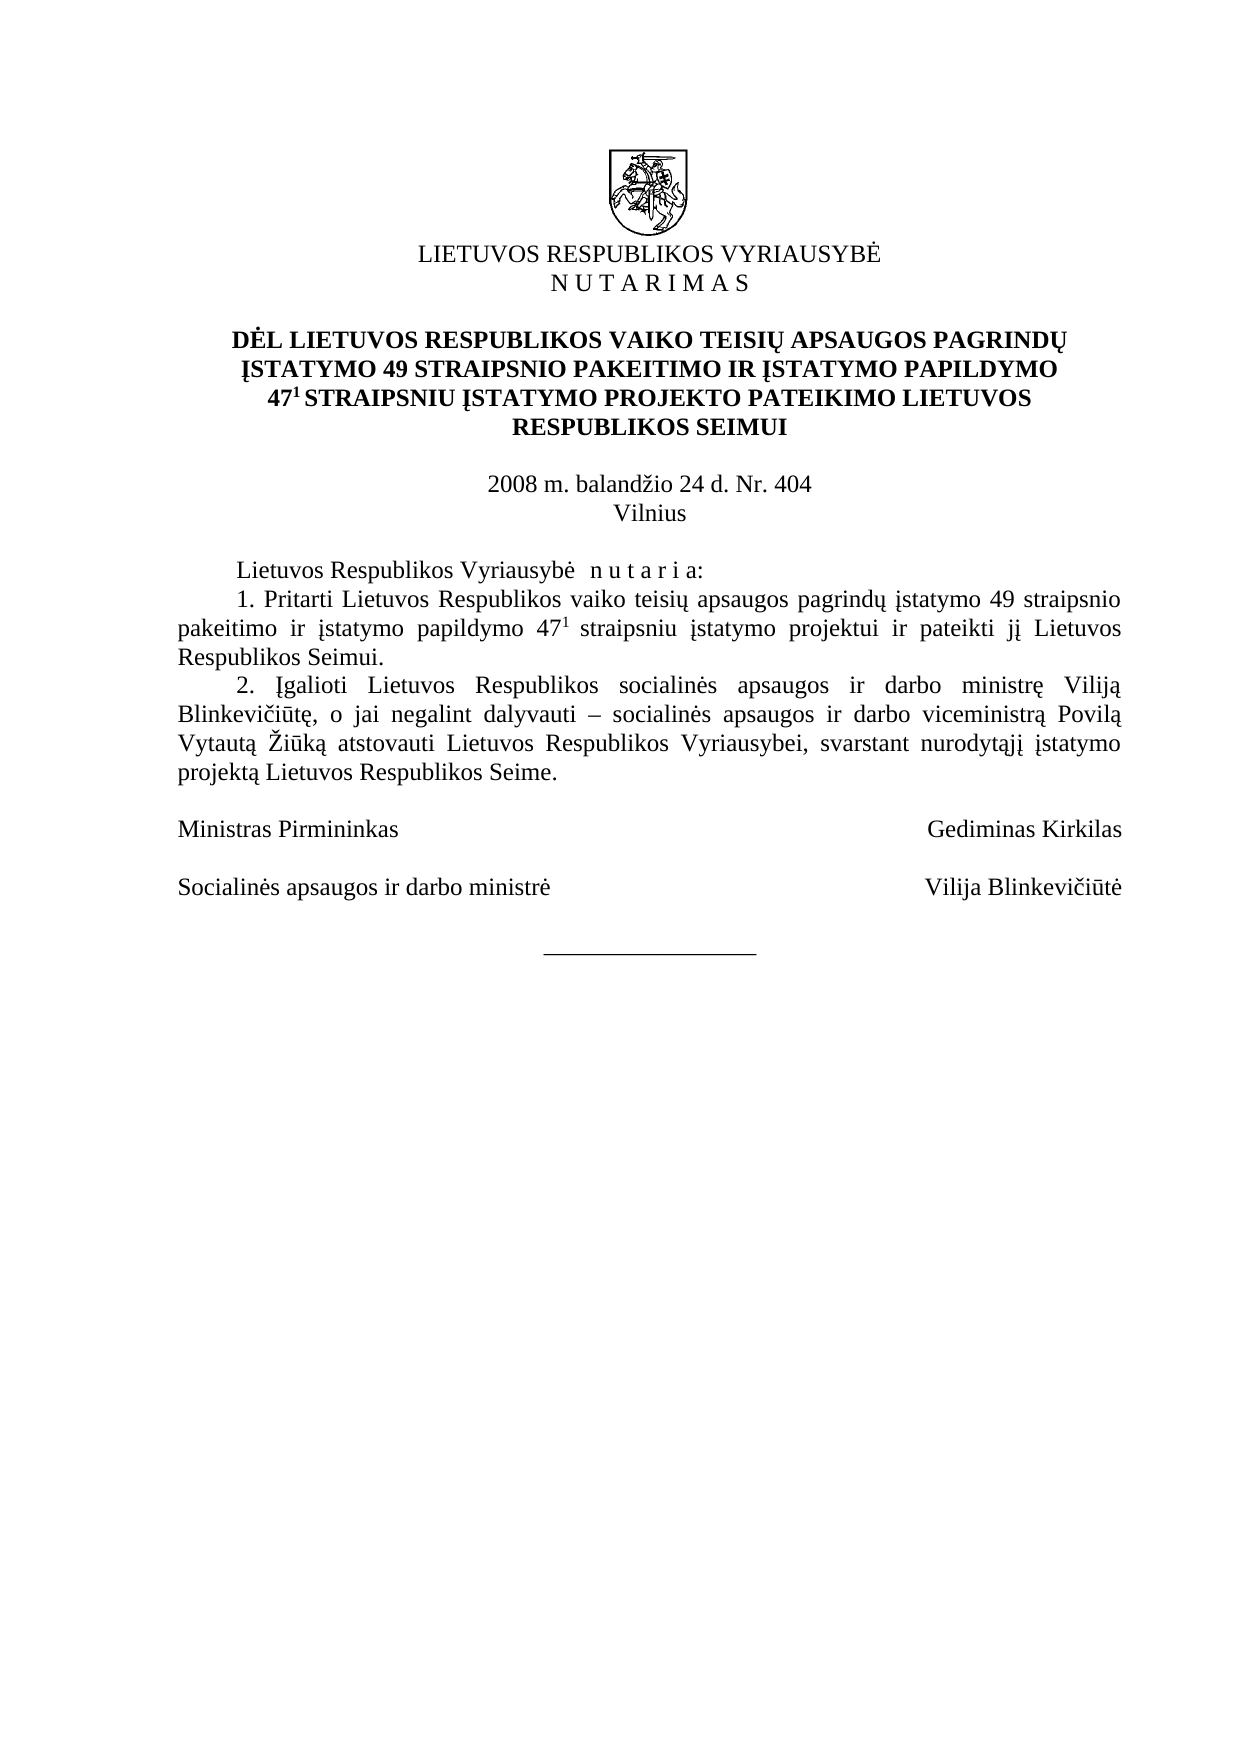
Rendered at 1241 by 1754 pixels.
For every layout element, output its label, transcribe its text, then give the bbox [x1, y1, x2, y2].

text NUTARIMAS [177, 268, 1122, 297]
text Socialinės apsaugos ir darbo ministrė Vilija Blinkevičiūtė [177, 872, 1122, 900]
text DĖL LIETUVOS RESPUBLIKOS VAIKO TEISIŲ APSAUGOS PAGRINDŲ ĮSTATYMO 49 STRAIPSNIO PAKEITIMO IR ĮSTATYMO PAPILDYMO 471 STRAIPSNIU ĮSTATYMO PROJEKTO PATEIKIMO LIETUVOS RESPUBLIKOS SEIMUI [177, 325, 1122, 440]
text 2008 m. balandžio 24 d. Nr. 404 [177, 469, 1122, 498]
text 1. Pritarti Lietuvos Respublikos vaiko teisių apsaugos pagrindų įstatymo 49 straipsnio pakeitimo ir įstatymo papildymo 471 straipsniu įstatymo projektui ir pateikti jį Lietuvos Respublikos Seimui. [177, 584, 1122, 670]
text 2. Įgalioti Lietuvos Respublikos socialinės apsaugos ir darbo ministrę Viliją Blinkevičiūtę, o jai negalint dalyvauti – socialinės apsaugos ir darbo viceministrą Povilą Vytautą Žiūką atstovauti Lietuvos Respublikos Vyriausybei, svarstant nurodytąjį įstatymo projektą Lietuvos Respublikos Seime. [177, 670, 1122, 785]
text Lietuvos Respublikos Vyriausybė nutaria: [177, 555, 1122, 584]
text Lietuvos Respublikos Vyriausybė [177, 239, 1122, 268]
text _________________ [177, 929, 1122, 958]
text Ministras Pirmininkas Gediminas Kirkilas [177, 814, 1122, 843]
text Vilnius [177, 498, 1122, 527]
